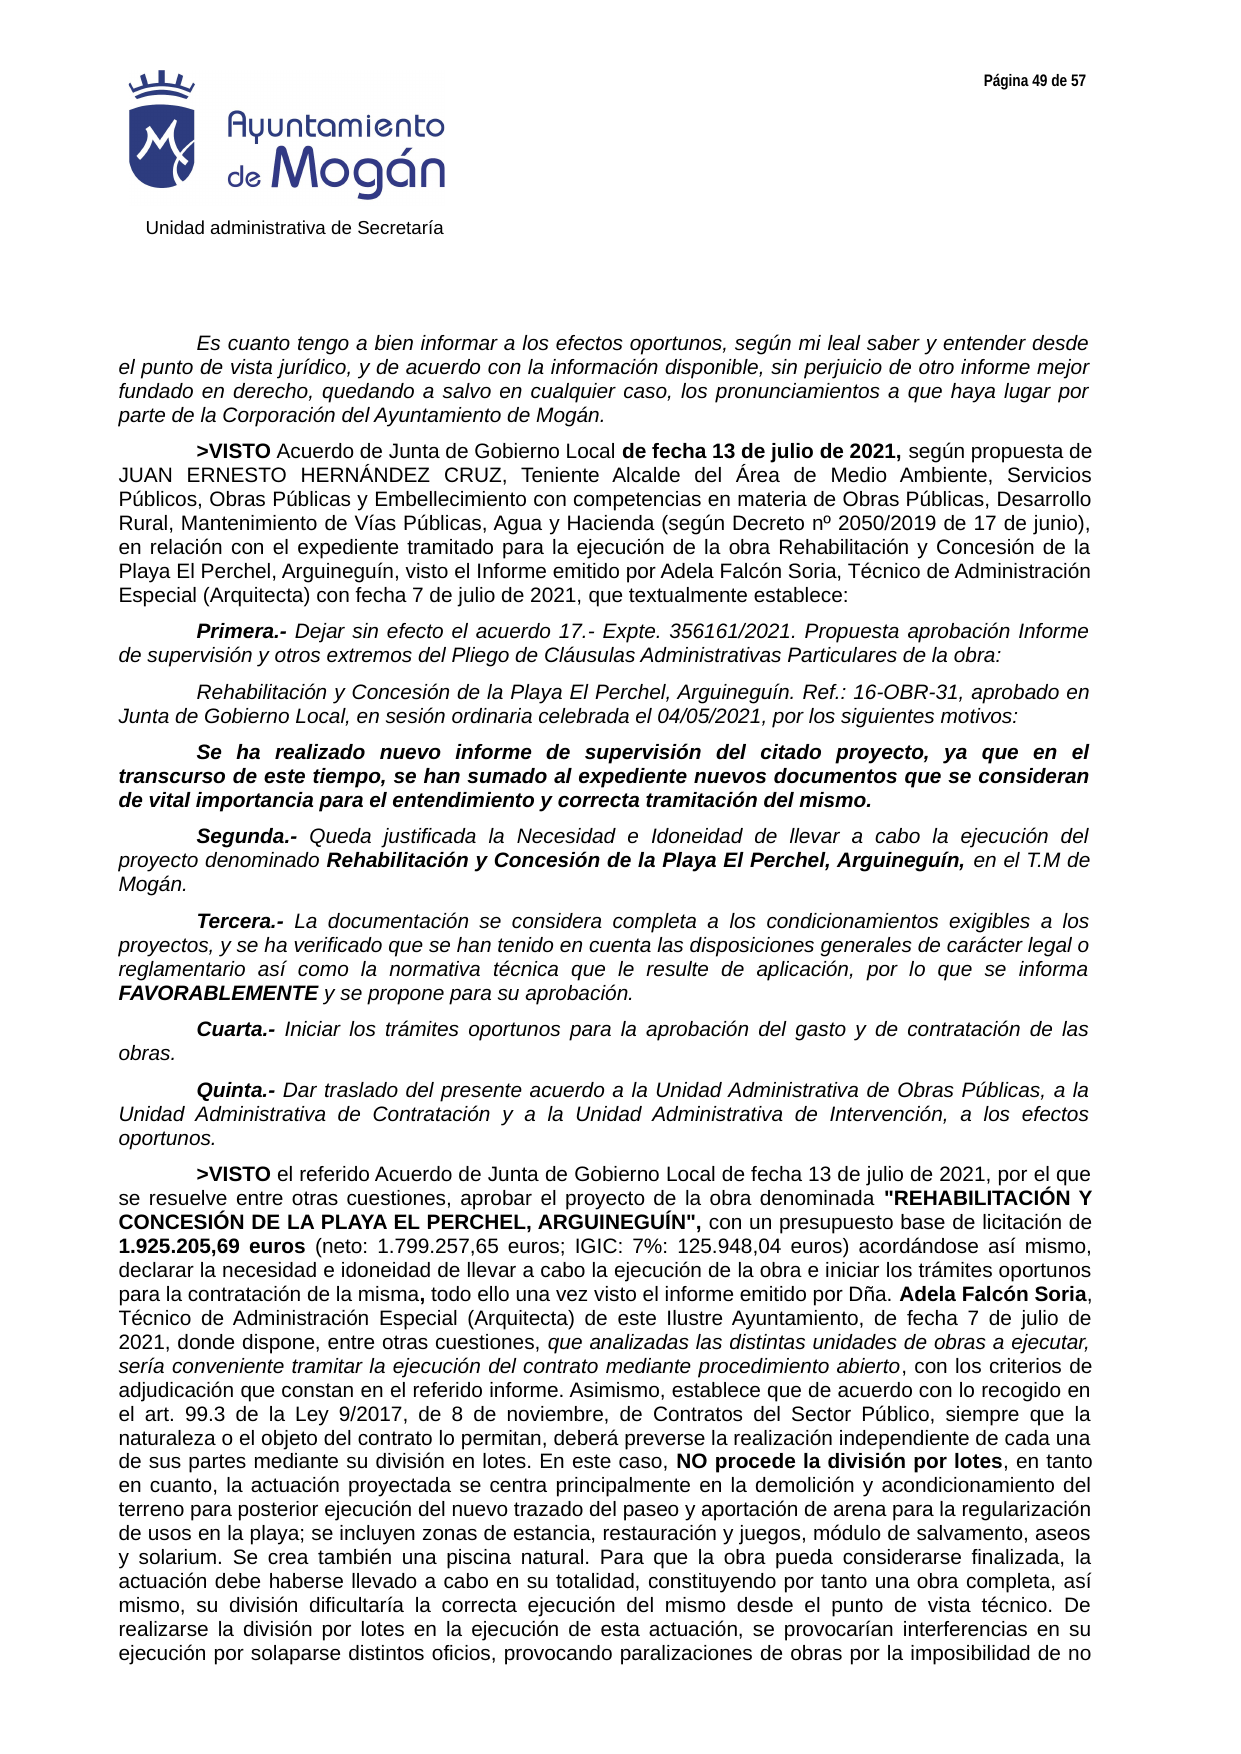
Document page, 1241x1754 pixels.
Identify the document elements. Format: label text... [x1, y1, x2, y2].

text Segunda.- Queda justificada la Necesidad e Idoneidad de llevar a cabo la ejecución del proyecto denominado Rehabilitación y Concesión de la Playa El Perchel, Arguineguín, en el T.M de Mogán. [118, 824, 1092, 896]
text Tercera.- La documentación se considera completa a los condicionamientos exigibles a los proyectos, y se ha verificado que se han tenido en cuenta las disposiciones generales de carácter legal o reglamentario así como la normativa técnica que le resulte de aplicación, por lo que se informa FAVORABLEMENTE y se propone para su aprobación. [118, 909, 1092, 1004]
text Cuarta.- Iniciar los trámites oportunos para la aprobación del gasto y de contratación de las obras. [118, 1017, 1092, 1065]
text >VISTO Acuerdo de Junta de Gobierno Local de fecha 13 de julio de 2021, según propuesta de JUAN ERNESTO HERNÁNDEZ CRUZ, Teniente Alcalde del Área de Medio Ambiente, Servicios Públicos, Obras Públicas y Embellecimiento con competencias en materia de Obras Públicas, Desarrollo Rural, Mantenimiento de Vías Públicas, Agua y Hacienda (según Decreto nº 2050/2019 de 17 de junio), en relación con el expediente tramitado para la ejecución de la obra Rehabilitación y Concesión de la Playa El Perchel, Arguineguín, visto el Informe emitido por Adela Falcón Soria, Técnico de Administración Especial (Arquitecta) con fecha 7 de julio de 2021, que textualmente establece: [118, 439, 1092, 607]
text Primera.- Dejar sin efecto el acuerdo 17.- Expte. 356161/2021. Propuesta aprobación Informe de supervisión y otros extremos del Pliego de Cláusulas Administrativas Particulares de la obra: [118, 619, 1092, 667]
text Rehabilitación y Concesión de la Playa El Perchel, Arguineguín. Ref.: 16-OBR-31, aprobado en Junta de Gobierno Local, en sesión ordinaria celebrada el 04/05/2021, por los siguientes motivos: [118, 679, 1092, 727]
text Se ha realizado nuevo informe de supervisión del citado proyecto, ya que en el transcurso de este tiempo, se han sumado al expediente nuevos documentos que se consideran de vital importancia para el entendimiento y correcta tramitación del mismo. [118, 740, 1092, 812]
picture [128, 70, 445, 206]
text Es cuanto tengo a bien informar a los efectos oportunos, según mi leal saber y entender desde el punto de vista jurídico, y de acuerdo con la información disponible, sin perjuicio de otro informe mejor fundado en derecho, quedando a salvo en cualquier caso, los pronunciamientos a que haya lugar por parte de la Corporación del Ayuntamiento de Mogán. [118, 331, 1092, 426]
text >VISTO el referido Acuerdo de Junta de Gobierno Local de fecha 13 de julio de 2021, por el que se resuelve entre otras cuestiones, aprobar el proyecto de la obra denominada "REHABILITACIÓN Y CONCESIÓN DE LA PLAYA EL PERCHEL, ARGUINEGUÍN", con un presupuesto base de licitación de 1.925.205,69 euros (neto: 1.799.257,65 euros; IGIC: 7%: 125.948,04 euros) acordándose así mismo, declarar la necesidad e idoneidad de llevar a cabo la ejecución de la obra e iniciar los trámites oportunos para la contratación de la misma, todo ello una vez visto el informe emitido por Dña. Adela Falcón Soria, Técnico de Administración Especial (Arquitecta) de este Ilustre Ayuntamiento, de fecha 7 de julio de 2021, donde dispone, entre otras cuestiones, que analizadas las distintas unidades de obras a ejecutar, sería conveniente tramitar la ejecución del contrato mediante procedimiento abierto, con los criterios de adjudicación que constan en el referido informe. Asimismo, establece que de acuerdo con lo recogido en el art. 99.3 de la Ley 9/2017, de 8 de noviembre, de Contratos del Sector Público, siempre que la naturaleza o el objeto del contrato lo permitan, deberá preverse la realización independiente de cada una de sus partes mediante su división en lotes. En este caso, NO procede la división por lotes, en tanto en cuanto, la actuación proyectada se centra principalmente en la demolición y acondicionamiento del terreno para posterior ejecución del nuevo trazado del paseo y aportación de arena para la regularización de usos en la playa; se incluyen zonas de estancia, restauración y juegos, módulo de salvamento, aseos y solarium. Se crea también una piscina natural. Para que la obra pueda considerarse finalizada, la actuación debe haberse llevado a cabo en su totalidad, constituyendo por tanto una obra completa, así mismo, su división dificultaría la correcta ejecución del mismo desde el punto de vista técnico. De realizarse la división por lotes en la ejecución de esta actuación, se provocarían interferencias en su ejecución por solaparse distintos oficios, provocando paralizaciones de obras por la imposibilidad de no [118, 1162, 1092, 1665]
text Quinta.- Dar traslado del presente acuerdo a la Unidad Administrativa de Obras Públicas, a la Unidad Administrativa de Contratación y a la Unidad Administrativa de Intervención, a los efectos oportunos. [118, 1077, 1092, 1149]
